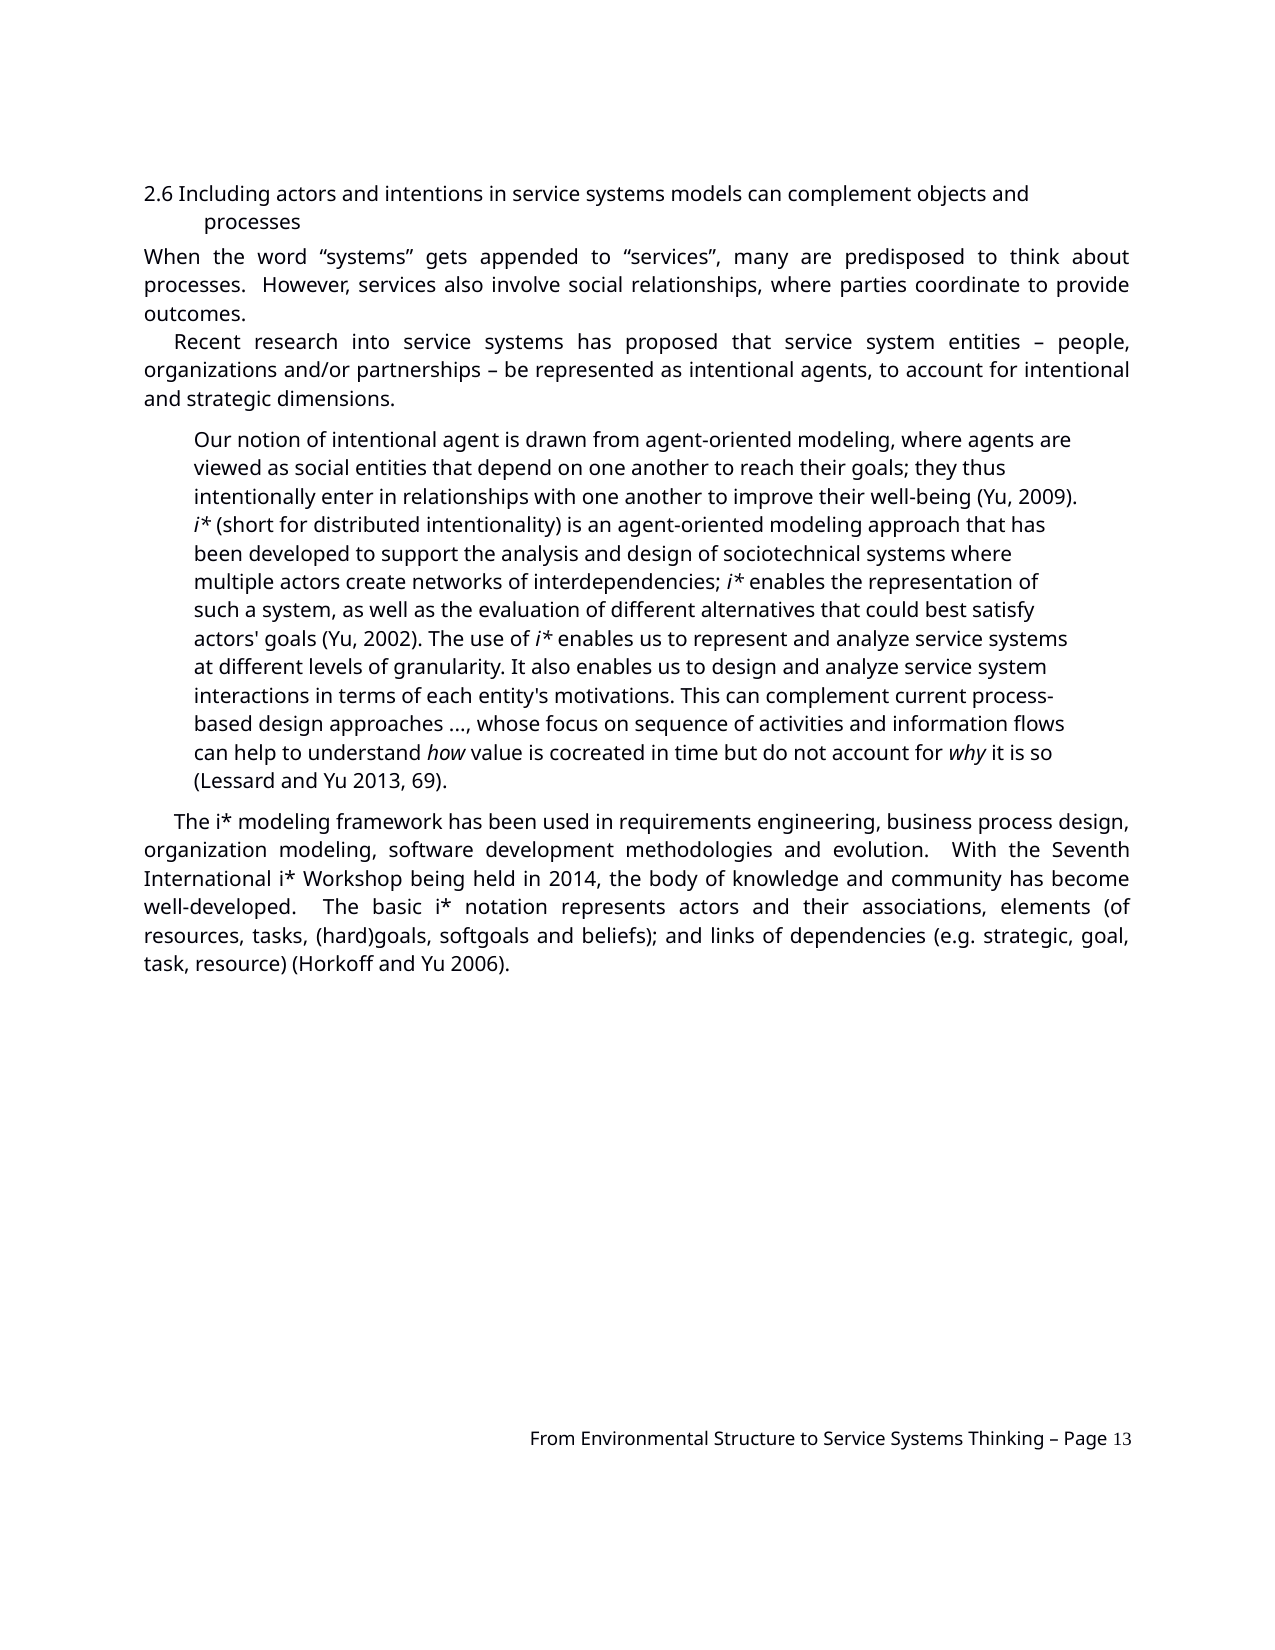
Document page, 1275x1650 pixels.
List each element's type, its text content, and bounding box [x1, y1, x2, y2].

subtitle 2.6 Including actors and intentions in service systems models can complement objects and processes [144, 179, 1131, 236]
text Recent research into service systems has proposed that service system entities – people, organizations and/or partnerships – be represented as intentional agents, to account for intentional and strategic dimensions. [144, 327, 1131, 412]
text Our notion of intentional agent is drawn from agent-oriented modeling, where agents are viewed as social entities that depend on one another to reach their goals; they thus intentionally enter in relationships with one another to improve their well-being (Yu, 2009). i* (short for distributed intentionality) is an agent-oriented modeling approach that has been developed to support the analysis and design of sociotechnical systems where multiple actors create networks of interdependencies; i* enables the representation of such a system, as well as the evaluation of different alternatives that could best satisfy actors' goals (Yu, 2002). The use of i* enables us to represent and analyze service systems at different levels of granularity. It also enables us to design and analyze service system interactions in terms of each entity's motivations. This can complement current process-based design approaches ..., whose focus on sequence of activities and information flows can help to understand how value is cocreated in time but do not account for why it is so (Lessard and Yu 2013, 69). [194, 425, 1081, 795]
text The i* modeling framework has been used in requirements engineering, business process design, organization modeling, software development methodologies and evolution. With the Seventh International i* Workshop being held in 2014, the body of knowledge and community has become well-developed. The basic i* notation represents actors and their associations, elements (of resources, tasks, (hard)goals, softgoals and beliefs); and links of dependencies (e.g. strategic, goal, task, resource) (Horkoff and Yu 2006). [144, 807, 1131, 978]
text When the word “systems” gets appended to “services”, many are predisposed to think about processes. However, services also involve social relationships, where parties coordinate to provide outcomes. [144, 242, 1131, 327]
